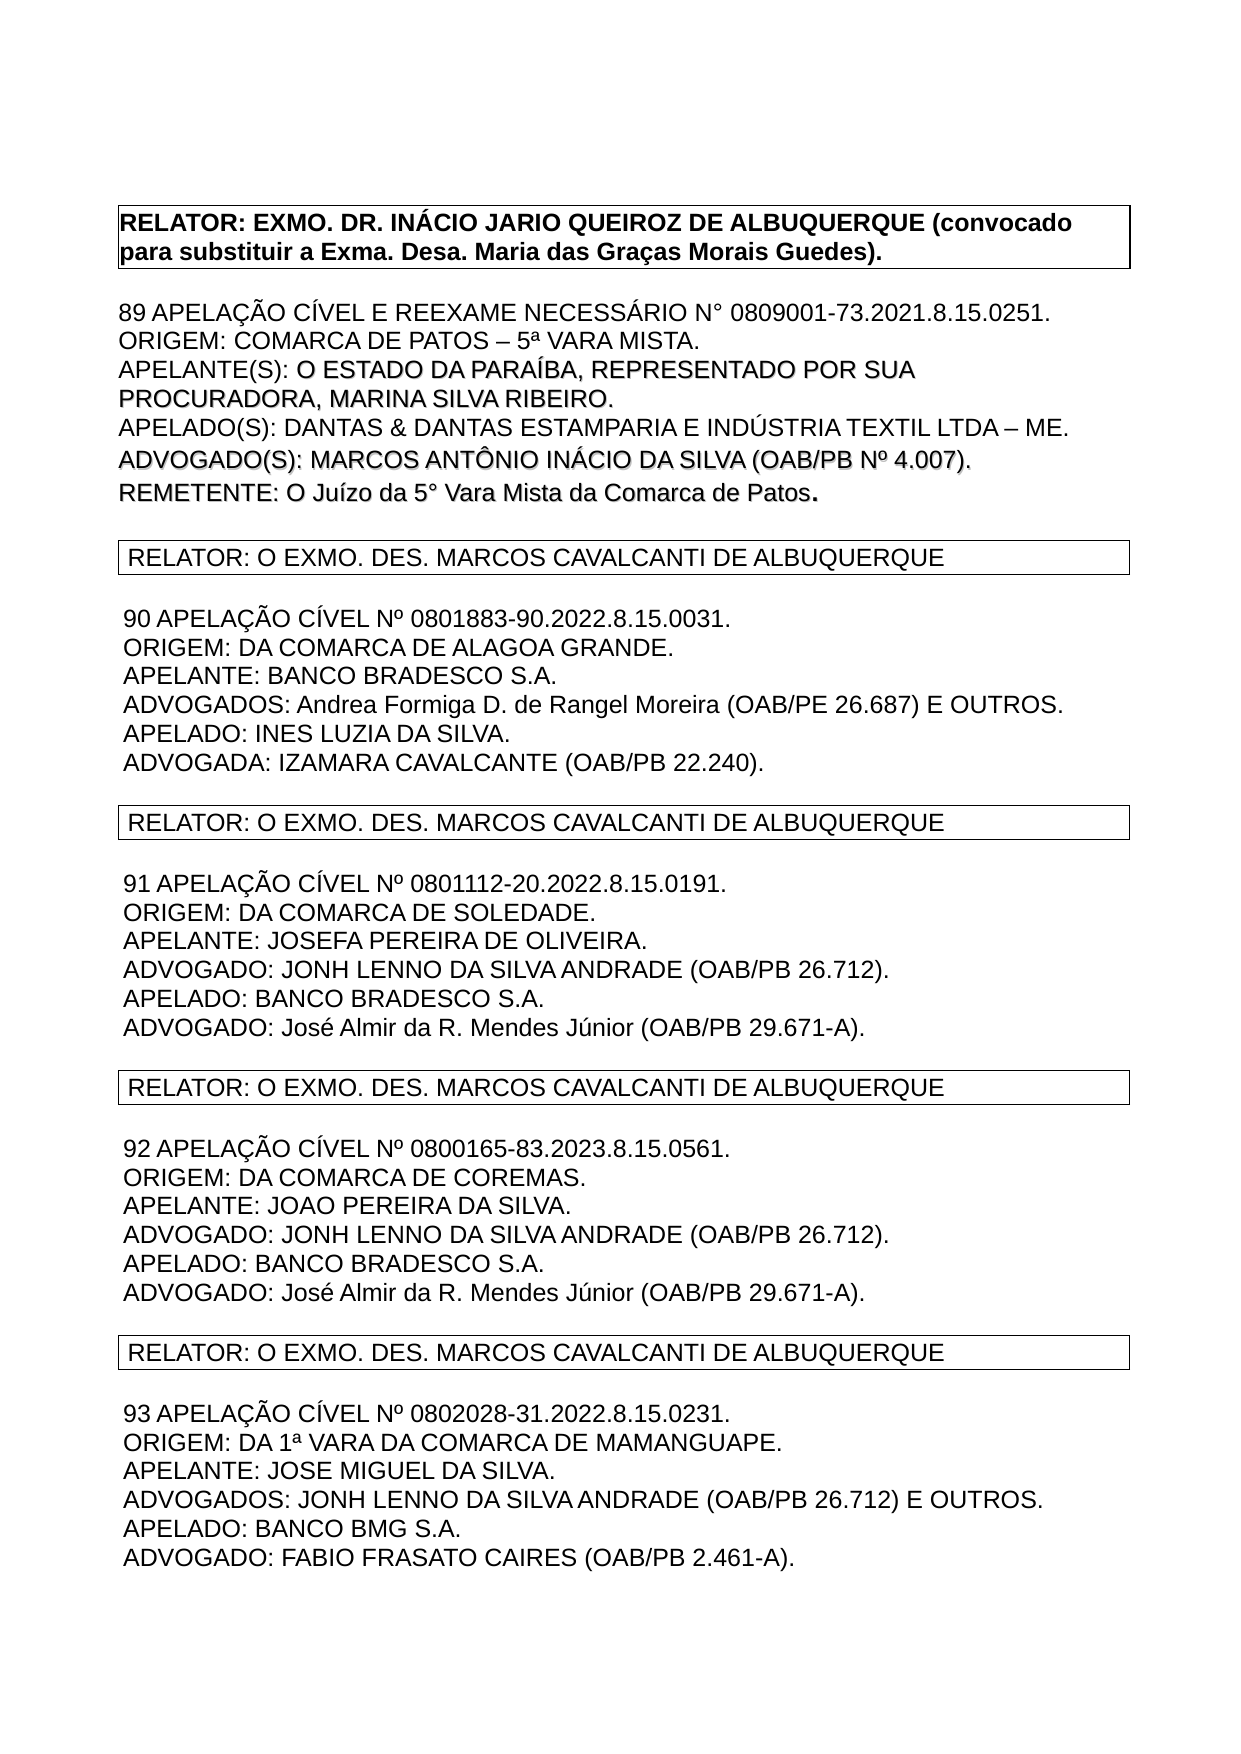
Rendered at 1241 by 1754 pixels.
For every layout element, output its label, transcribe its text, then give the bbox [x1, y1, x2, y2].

text ORIGEM: DA COMARCA DE SOLEDADE. [123, 898, 1122, 926]
text APELADO: BANCO BMG S.A. [123, 1514, 1122, 1543]
text ORIGEM: DA COMARCA DE ALAGOA GRANDE. [123, 633, 1122, 661]
text 91 APELAÇÃO CÍVEL Nº 0801112-20.2022.8.15.0191. [123, 869, 1122, 898]
text ADVOGADO: José Almir da R. Mendes Júnior (OAB/PB 29.671-A). [123, 1278, 1122, 1306]
text RELATOR: O EXMO. DES. MARCOS CAVALCANTI DE ALBUQUERQUE [119, 1071, 1129, 1104]
text ORIGEM: DA COMARCA DE COREMAS. [123, 1163, 1122, 1191]
text ADVOGADOS: JONH LENNO DA SILVA ANDRADE (OAB/PB 26.712) E OUTROS. [123, 1485, 1122, 1514]
text ADVOGADO(S): MARCOS ANTÔNIO INÁCIO DA SILVA (OAB/PB Nº 4.007). [118, 446, 1131, 474]
text APELADO: INES LUZIA DA SILVA. [123, 719, 1122, 748]
text RELATOR: O EXMO. DES. MARCOS CAVALCANTI DE ALBUQUERQUE [119, 806, 1129, 839]
text ADVOGADO: JONH LENNO DA SILVA ANDRADE (OAB/PB 26.712). [123, 955, 1122, 984]
text APELADO(S): DANTAS & DANTAS ESTAMPARIA E INDÚSTRIA TEXTIL LTDA – ME. [118, 413, 1122, 441]
text 93 APELAÇÃO CÍVEL Nº 0802028-31.2022.8.15.0231. [123, 1399, 1122, 1428]
text APELANTE(S): O ESTADO DA PARAÍBA, REPRESENTADO POR SUA PROCURADORA, MARINA SILVA RIBEIRO. [118, 355, 1122, 413]
text APELADO: BANCO BRADESCO S.A. [123, 984, 1122, 1013]
text APELANTE: BANCO BRADESCO S.A. [123, 661, 1122, 690]
text ADVOGADO: JONH LENNO DA SILVA ANDRADE (OAB/PB 26.712). [123, 1220, 1122, 1249]
text APELANTE: JOAO PEREIRA DA SILVA. [123, 1191, 1122, 1220]
text 89 APELAÇÃO CÍVEL E REEXAME NECESSÁRIO N° 0809001-73.2021.8.15.0251. [118, 298, 1122, 326]
text ADVOGADO: FABIO FRASATO CAIRES (OAB/PB 2.461-A). [123, 1543, 1122, 1571]
text RELATOR: O EXMO. DES. MARCOS CAVALCANTI DE ALBUQUERQUE [119, 541, 1129, 574]
text ADVOGADA: IZAMARA CAVALCANTE (OAB/PB 22.240). [123, 748, 1122, 776]
text REMETENTE: O Juízo da 5° Vara Mista da Comarca de Patos. [118, 478, 1131, 507]
text ORIGEM: COMARCA DE PATOS – 5ª VARA MISTA. [118, 326, 1122, 355]
text ORIGEM: DA 1ª VARA DA COMARCA DE MAMANGUAPE. [123, 1428, 1122, 1456]
text 90 APELAÇÃO CÍVEL Nº 0801883-90.2022.8.15.0031. [123, 604, 1122, 633]
text APELADO: BANCO BRADESCO S.A. [123, 1249, 1122, 1278]
text ADVOGADO: José Almir da R. Mendes Júnior (OAB/PB 29.671-A). [123, 1013, 1122, 1041]
text ADVOGADOS: Andrea Formiga D. de Rangel Moreira (OAB/PE 26.687) E OUTROS. [123, 690, 1122, 719]
text 92 APELAÇÃO CÍVEL Nº 0800165-83.2023.8.15.0561. [123, 1134, 1122, 1163]
text RELATOR: O EXMO. DES. MARCOS CAVALCANTI DE ALBUQUERQUE [119, 1336, 1129, 1369]
text APELANTE: JOSEFA PEREIRA DE OLIVEIRA. [123, 926, 1122, 955]
text APELANTE: JOSE MIGUEL DA SILVA. [123, 1456, 1122, 1485]
text RELATOR: EXMO. DR. INÁCIO JARIO QUEIROZ DE ALBUQUERQUE (convocado para substituir a Exma. Desa. Maria das Graças Morais Guedes). [119, 206, 1129, 268]
